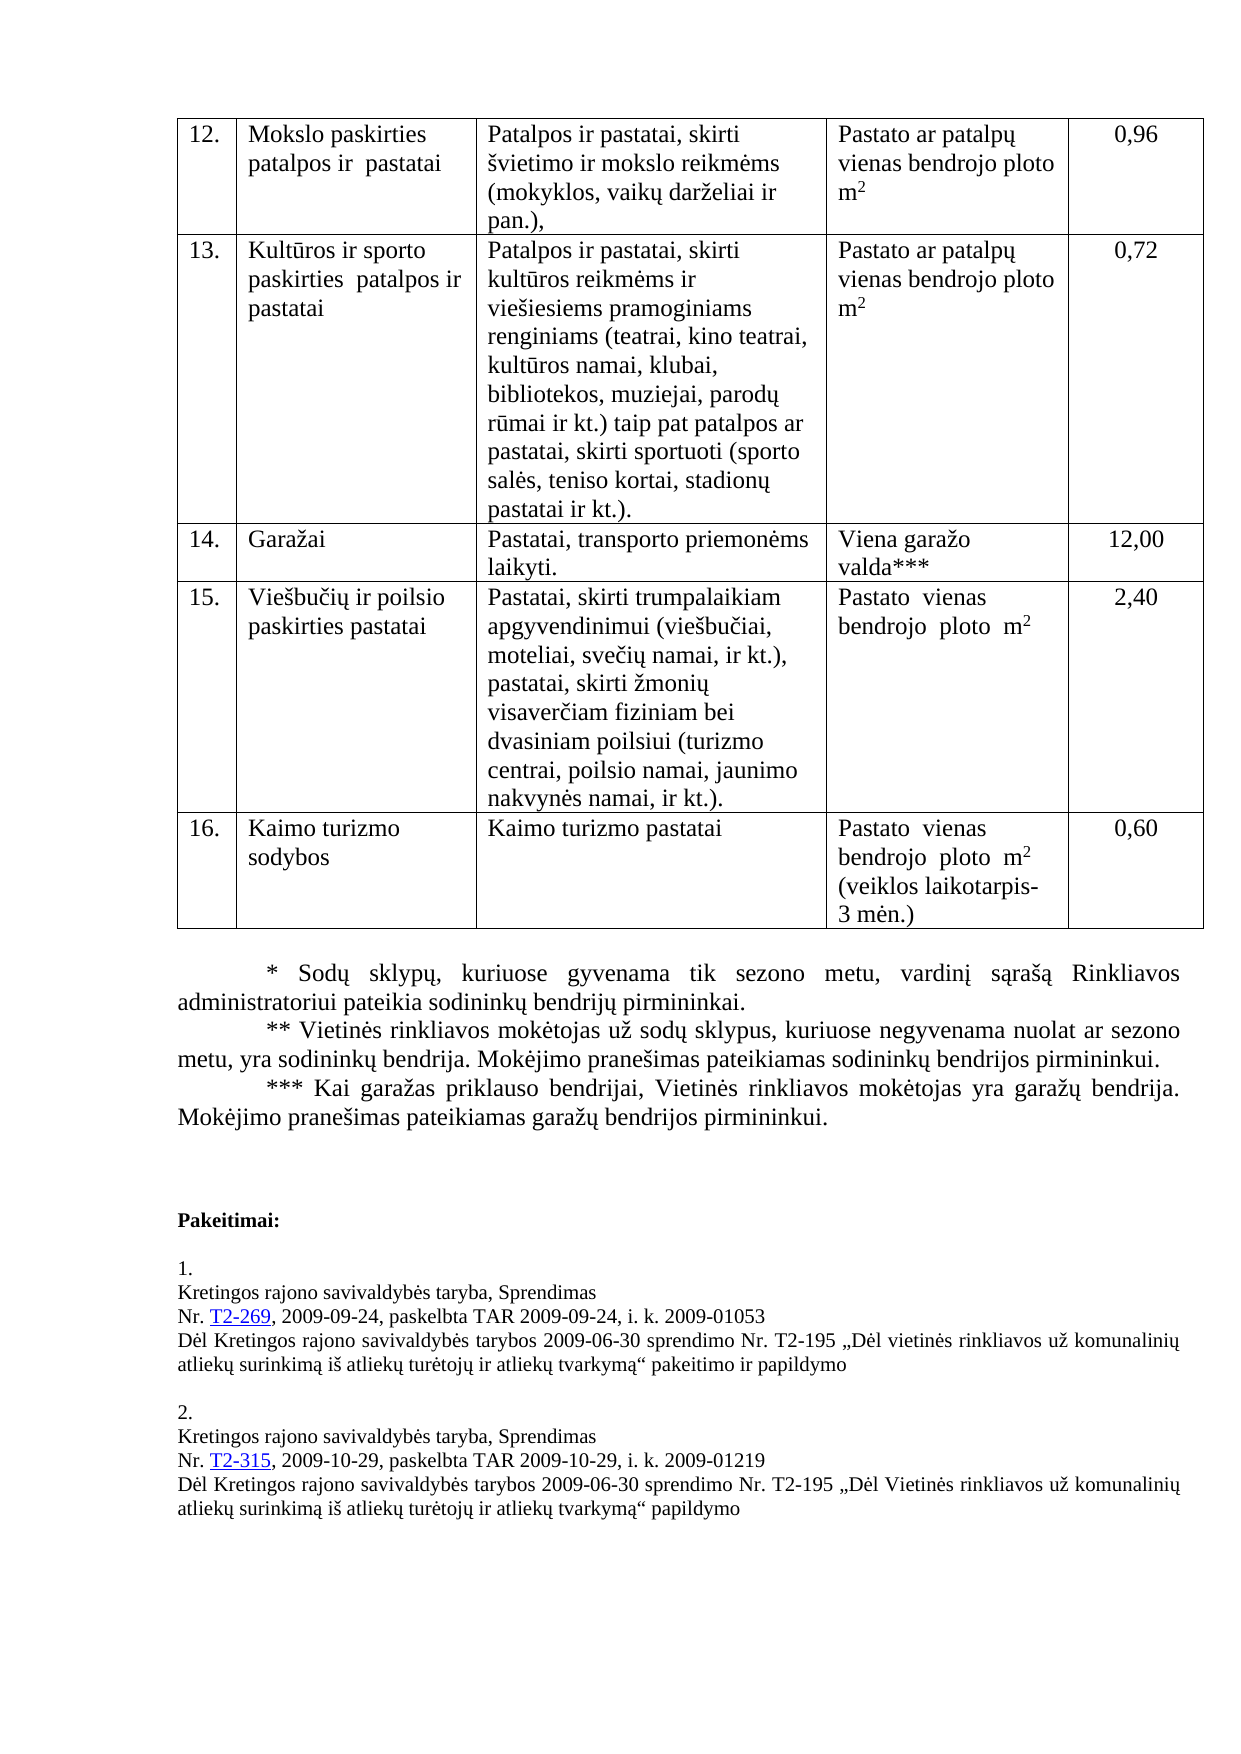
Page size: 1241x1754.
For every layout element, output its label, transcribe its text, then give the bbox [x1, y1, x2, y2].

table_cell Pastato vienas bendrojo ploto m2 [827, 582, 1068, 812]
table_cell Kultūros ir sporto paskirties patalpos ir pastatai [237, 235, 476, 523]
text Nr. T2-269, 2009-09-24, paskelbta TAR 2009-09-24, i. k. 2009-01053 [177, 1304, 1181, 1328]
table_cell 0,60 [1069, 813, 1203, 928]
text * Sodų sklypų, kuriuose gyvenama tik sezono metu, vardinį sąrašą Rinkliavos administratoriui pateikia sodininkų bendrijų pirmininkai. [177, 958, 1181, 1016]
text Dėl Kretingos rajono savivaldybės tarybos 2009-06-30 sprendimo Nr. T2-195 „Dėl vietinės rinkliavos už komunalinių atliekų surinkimą iš atliekų turėtojų ir atliekų tvarkymą“ pakeitimo ir papildymo [177, 1328, 1181, 1376]
table_cell 12,00 [1069, 524, 1203, 581]
table_cell Pastato ar patalpų vienas bendrojo ploto m2 [827, 235, 1068, 523]
table_cell 15. [178, 582, 236, 812]
text *** Kai garažas priklauso bendrijai, Vietinės rinkliavos mokėtojas yra garažų bendrija. Mokėjimo pranešimas pateikiamas garažų bendrijos pirmininkui. [177, 1073, 1181, 1131]
table_cell Patalpos ir pastatai, skirti švietimo ir mokslo reikmėms (mokyklos, vaikų darželiai ir pan.), [477, 119, 826, 234]
table_cell 13. [178, 235, 236, 523]
text Kretingos rajono savivaldybės taryba, Sprendimas [177, 1280, 1181, 1304]
text ** Vietinės rinkliavos mokėtojas už sodų sklypus, kuriuose negyvenama nuolat ar sezono metu, yra sodininkų bendrija. Mokėjimo pranešimas pateikiamas sodininkų bendrijos pirmininkui. [177, 1016, 1181, 1073]
table_cell Kaimo turizmo sodybos [237, 813, 476, 928]
table_cell Mokslo paskirties patalpos ir pastatai [237, 119, 476, 234]
table_cell Kaimo turizmo pastatai [477, 813, 826, 928]
table_cell 12. [178, 119, 236, 234]
table_cell 0,72 [1069, 235, 1203, 523]
table_cell Pastatai, transporto priemonėms laikyti. [477, 524, 826, 581]
table_cell 2,40 [1069, 582, 1203, 812]
table_cell Pastato ar patalpų vienas bendrojo ploto m2 [827, 119, 1068, 234]
text Pakeitimai: [177, 1207, 1181, 1232]
table_cell Viena garažo valda*** [827, 524, 1068, 581]
text Nr. T2-315, 2009-10-29, paskelbta TAR 2009-10-29, i. k. 2009-01219 [177, 1448, 1181, 1472]
table_cell Garažai [237, 524, 476, 581]
text 1. [177, 1256, 1181, 1280]
table_cell Pastato vienas bendrojo ploto m2 (veiklos laikotarpis- 3 mėn.) [827, 813, 1068, 928]
table_cell Patalpos ir pastatai, skirti kultūros reikmėms ir viešiesiems pramoginiams renginiams (teatrai, kino teatrai, kultūros namai, klubai, bibliotekos, muziejai, parodų rūmai ir kt.) taip pat patalpos ar pastatai, skirti sportuoti (sporto salės, teniso kortai, stadionų pastatai ir kt.). [477, 235, 826, 523]
table_cell 14. [178, 524, 236, 581]
table_cell Viešbučių ir poilsio paskirties pastatai [237, 582, 476, 812]
table_cell Pastatai, skirti trumpalaikiam apgyvendinimui (viešbučiai, moteliai, svečių namai, ir kt.), pastatai, skirti žmonių visaverčiam fiziniam bei dvasiniam poilsiui (turizmo centrai, poilsio namai, jaunimo nakvynės namai, ir kt.). [477, 582, 826, 812]
text Kretingos rajono savivaldybės taryba, Sprendimas [177, 1424, 1181, 1448]
text Dėl Kretingos rajono savivaldybės tarybos 2009-06-30 sprendimo Nr. T2-195 „Dėl Vietinės rinkliavos už komunalinių atliekų surinkimą iš atliekų turėtojų ir atliekų tvarkymą“ papildymo [177, 1472, 1181, 1520]
text 2. [177, 1400, 1181, 1424]
table_cell 16. [178, 813, 236, 928]
table_cell 0,96 [1069, 119, 1203, 234]
